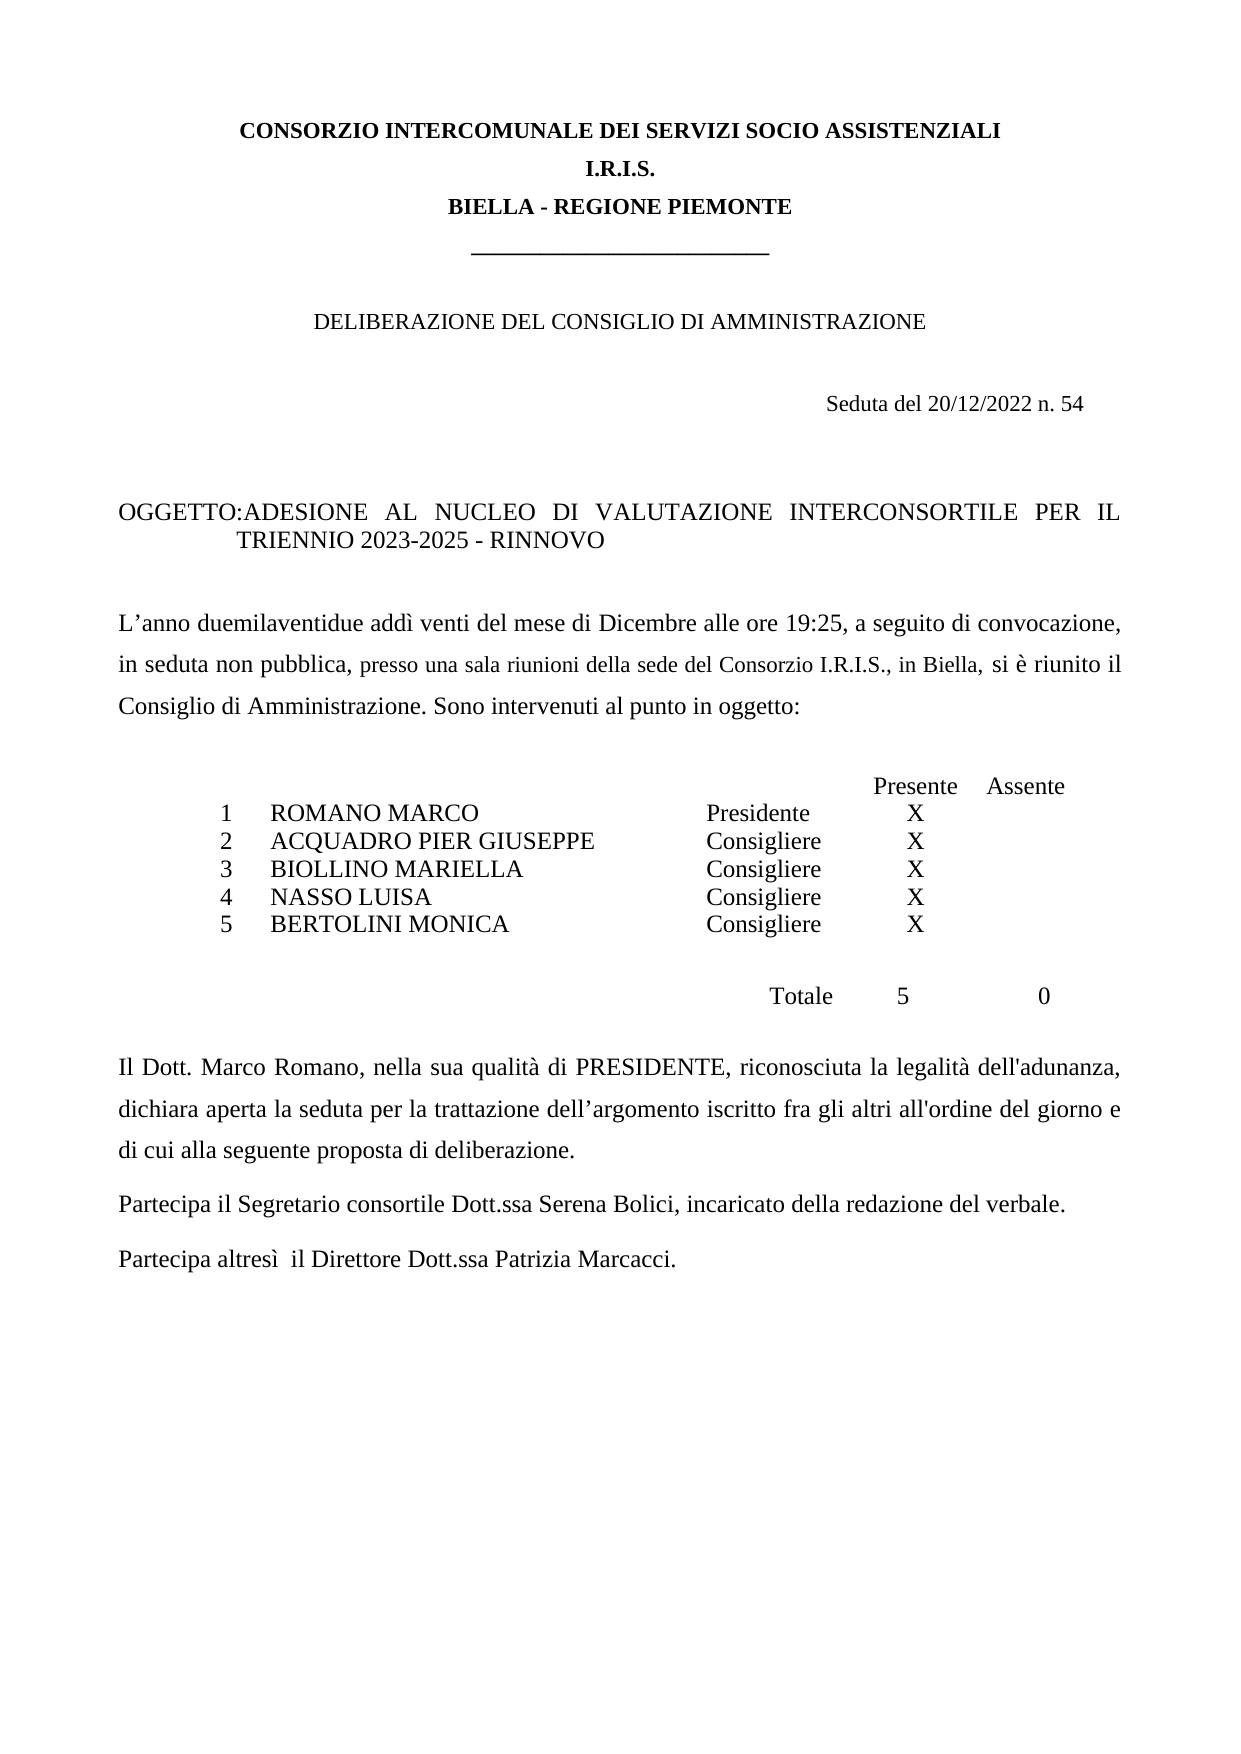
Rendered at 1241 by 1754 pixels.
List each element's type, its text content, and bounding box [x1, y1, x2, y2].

table_header [699, 772, 858, 799]
table_cell [973, 827, 1079, 855]
table_cell 1 [213, 800, 263, 827]
table_cell ROMANO MARCO [263, 800, 699, 827]
text __________________________ [118, 232, 1122, 258]
table_cell X [858, 855, 973, 883]
table_cell [973, 855, 1079, 883]
table_cell Consigliere [699, 827, 858, 855]
text Il Dott. Marco Romano, nella sua qualità di PRESIDENTE, riconosciuta la legalità dell'adunanza, dichiara aperta la seduta per la trattazione dell’argomento iscritto fra gli altri all'ordine del giorno e di cui alla seguente proposta di deliberazione. [118, 1053, 1122, 1164]
table_cell BERTOLINI MONICA [263, 910, 699, 938]
table_header Totale [332, 976, 839, 1015]
table_cell ACQUADRO PIER GIUSEPPE [263, 827, 699, 855]
table_cell Consigliere [699, 883, 858, 910]
table_cell X [858, 827, 973, 855]
text DELIBERAZIONE DEL CONSIGLIO DI AMMINISTRAZIONE [118, 309, 1122, 334]
table_cell BIOLLINO MARIELLA [263, 855, 699, 883]
table_cell 4 [213, 883, 263, 910]
table_cell 2 [213, 827, 263, 855]
text BIELLA - REGIONE PIEMONTE [118, 194, 1122, 220]
table_cell X [858, 910, 973, 938]
text L’anno duemilaventidue addì venti del mese di Dicembre alle ore 19:25, a seguito di convocazione, in seduta non pubblica, presso una sala riunioni della sede del Consorzio I.R.I.S., in Biella, si è riunito il Consiglio di Amministrazione. Sono intervenuti al punto in oggetto: [118, 609, 1122, 720]
table_header [453, 385, 787, 422]
table_cell [973, 883, 1079, 910]
title CONSORZIO INTERCOMUNALE DEI SERVIZI SOCIO ASSISTENZIALI [118, 118, 1122, 143]
table_cell Presidente [699, 800, 858, 827]
text I.R.I.S. [118, 156, 1122, 182]
table_cell [973, 910, 1079, 938]
table_header Presente [858, 772, 973, 799]
table_cell X [858, 800, 973, 827]
text Partecipa altresì il Direttore Dott.ssa Patrizia Marcacci. [118, 1245, 1122, 1272]
table_header 5 [839, 976, 967, 1015]
table_cell 3 [213, 855, 263, 883]
table_header [213, 772, 263, 799]
text OGGETTO:ADESIONE AL NUCLEO DI VALUTAZIONE INTERCONSORTILE PER IL TRIENNIO 2023-2025 - RINNOVO [118, 498, 1122, 553]
table_cell X [858, 883, 973, 910]
table_cell NASSO LUISA [263, 883, 699, 910]
table_cell Consigliere [699, 855, 858, 883]
table_header [263, 772, 699, 799]
table_cell 5 [213, 910, 263, 938]
table_header 0 [967, 976, 1121, 1015]
table_cell [973, 800, 1079, 827]
table_cell Consigliere [699, 910, 858, 938]
text Partecipa il Segretario consortile Dott.ssa Serena Bolici, incaricato della redazione del verbale. [118, 1191, 1122, 1218]
table_header Seduta del 20/12/2022 n. 54 [787, 385, 1122, 422]
table_header Assente [973, 772, 1079, 799]
table_header [118, 385, 453, 422]
